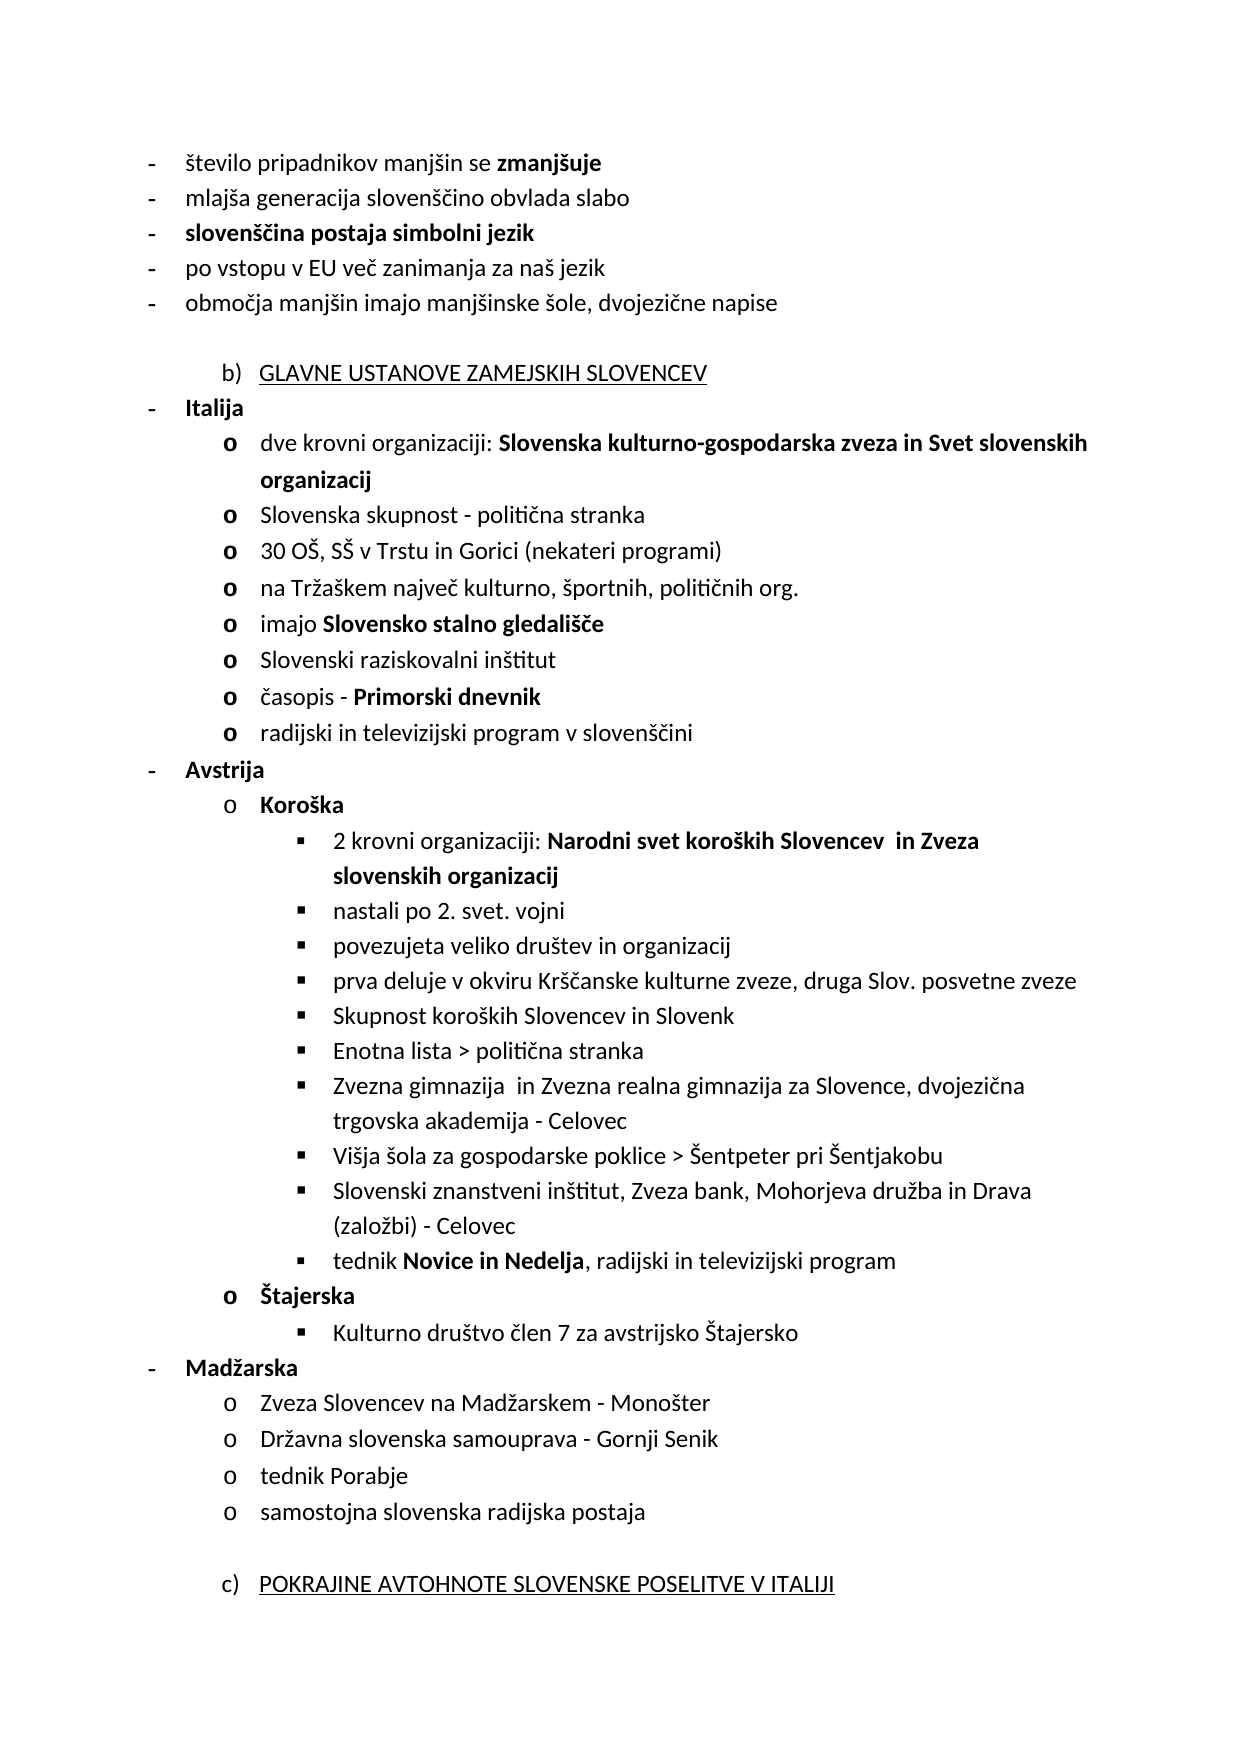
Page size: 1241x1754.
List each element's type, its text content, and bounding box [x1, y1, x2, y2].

list Slovenska skupnost - politična stranka [223, 499, 1093, 531]
list tednik Novice in Nedelja, radijski in televizijski program [295, 1246, 1093, 1276]
list 30 OŠ, SŠ v Trstu in Gorici (nekateri programi) [223, 535, 1093, 567]
list Avstrija [148, 754, 1093, 784]
list radijski in televizijski program v slovenščini [223, 718, 1093, 749]
list Zvezna gimnazija in Zvezna realna gimnazija za Slovence, dvojezična trgovska akademija - Celovec [295, 1071, 1093, 1136]
list Državna slovenska samouprava - Gornji Senik [223, 1423, 1093, 1455]
list POKRAJINE AVTOHNOTE SLOVENSKE POSELITVE V ITALIJI [221, 1568, 1093, 1598]
list Koroška [223, 789, 1093, 821]
list po vstopu v EU več zanimanja za naš jezik [148, 253, 1093, 283]
list Skupnost koroških Slovencev in Slovenk [295, 1001, 1093, 1031]
list prva deluje v okviru Krščanske kulturne zveze, druga Slov. posvetne zveze [295, 966, 1093, 996]
list mlajša generacija slovenščino obvlada slabo [148, 183, 1093, 213]
list Štajerska [223, 1281, 1093, 1312]
list območja manjšin imajo manjšinske šole, dvojezične napise [148, 288, 1093, 318]
list Slovenski znanstveni inštitut, Zveza bank, Mohorjeva družba in Drava (založbi) - Celovec [295, 1176, 1093, 1241]
list Italija [148, 393, 1093, 423]
list dve krovni organizaciji: Slovenska kulturno-gospodarska zveza in Svet slovenskih organizacij [223, 428, 1093, 494]
list 2 krovni organizaciji: Narodni svet koroških Slovencev in Zveza slovenskih organizacij [295, 826, 1093, 891]
list število pripadnikov manjšin se zmanjšuje [148, 148, 1093, 178]
list Kulturno društvo člen 7 za avstrijsko Štajersko [295, 1317, 1093, 1347]
list Enotna lista > politična stranka [295, 1036, 1093, 1066]
list Slovenski raziskovalni inštitut [223, 645, 1093, 676]
list imajo Slovensko stalno gledališče [223, 608, 1093, 640]
list povezujeta veliko društev in organizacij [295, 931, 1093, 961]
list Zveza Slovencev na Madžarskem - Monošter [223, 1387, 1093, 1419]
list Madžarska [148, 1352, 1093, 1382]
list slovenščina postaja simbolni jezik [148, 218, 1093, 248]
list GLAVNE USTANOVE ZAMEJSKIH SLOVENCEV [221, 358, 1093, 388]
list samostojna slovenska radijska postaja [223, 1496, 1093, 1528]
list na Tržaškem največ kulturno, športnih, političnih org. [223, 572, 1093, 603]
list Višja šola za gospodarske poklice > Šentpeter pri Šentjakobu [295, 1141, 1093, 1171]
list časopis - Primorski dnevnik [223, 681, 1093, 713]
list tednik Porabje [223, 1460, 1093, 1492]
list nastali po 2. svet. vojni [295, 896, 1093, 926]
